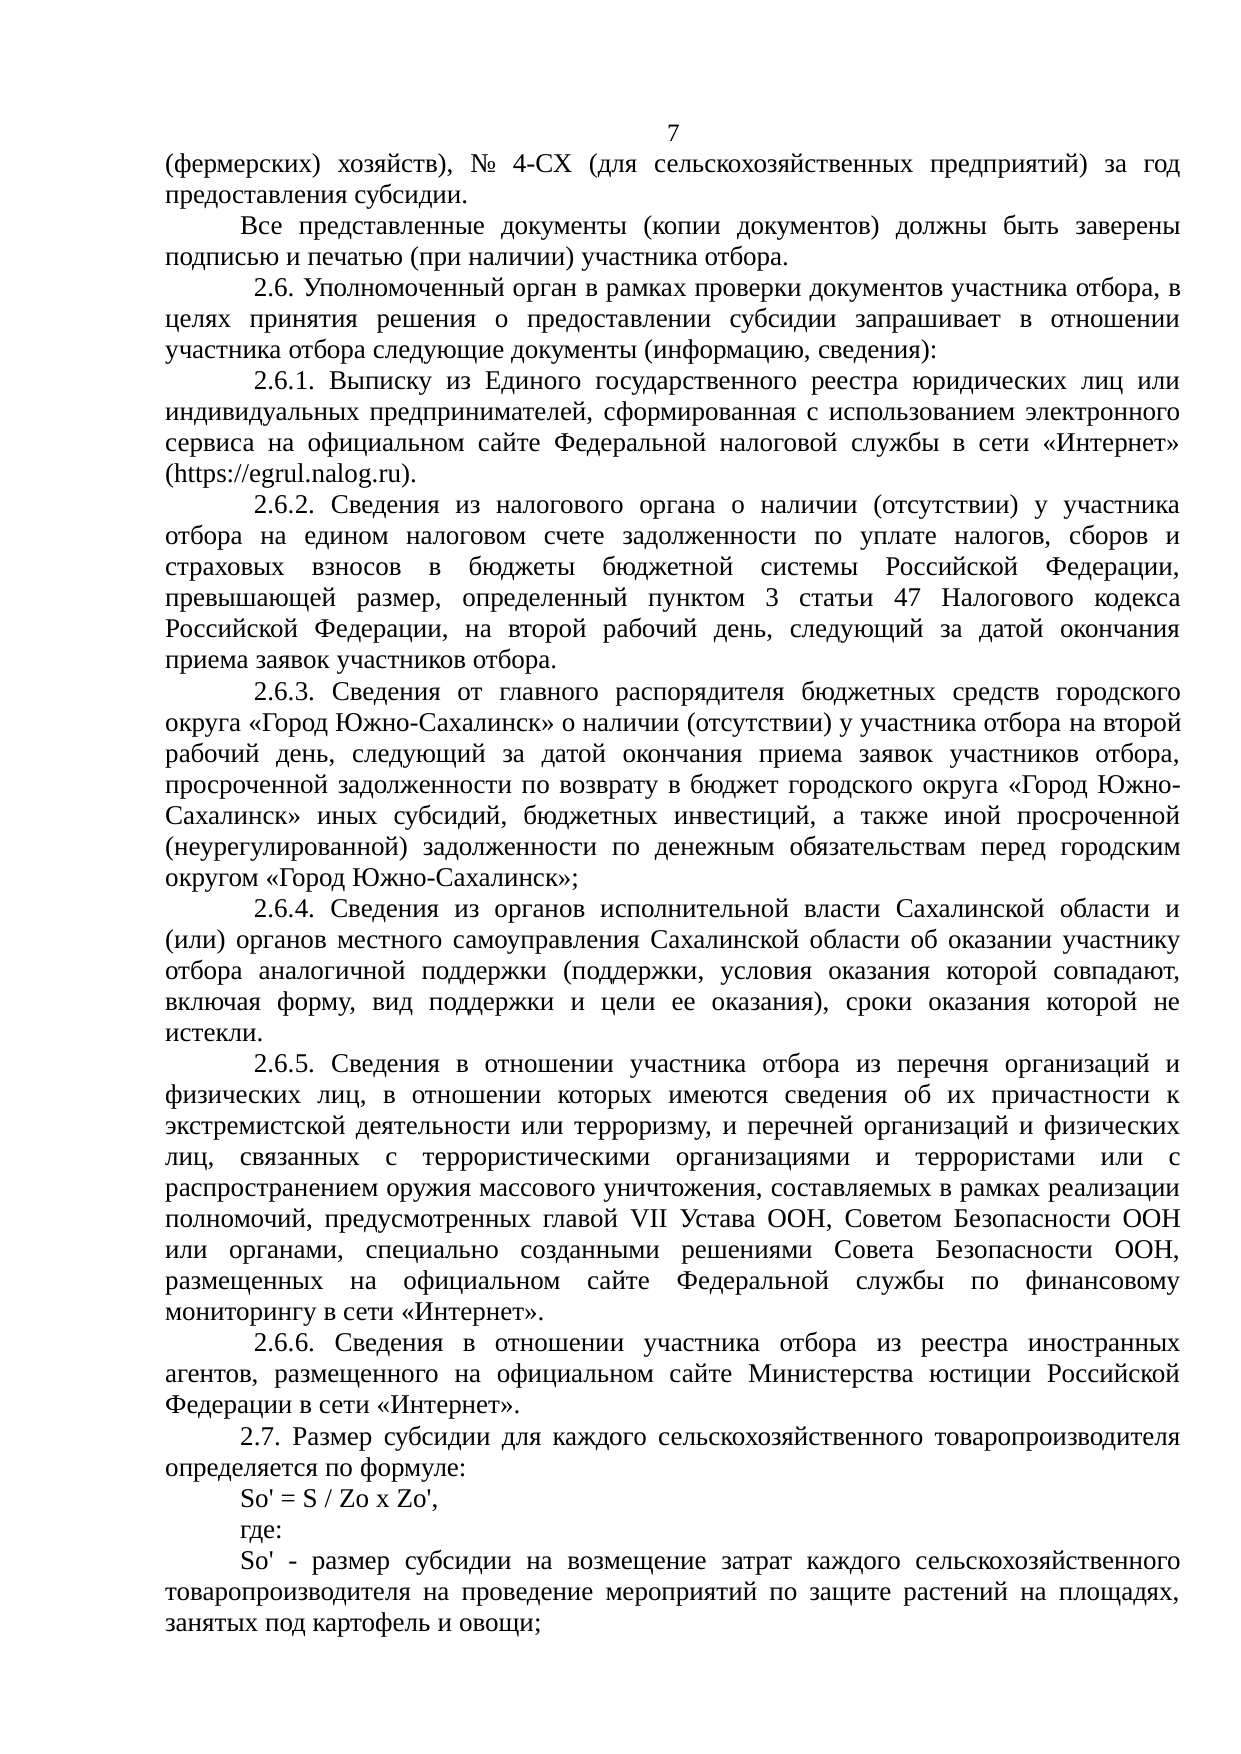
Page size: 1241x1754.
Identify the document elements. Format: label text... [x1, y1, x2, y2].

subtitle 2.6.2. Сведения из налогового органа о наличии (отсутствии) у участника отбора на едином налоговом счете задолженности по уплате налогов, сборов и страховых взносов в бюджеты бюджетной системы Российской Федерации, превышающей размер, определенный пунктом 3 статьи 47 Налогового кодекса Российской Федерации, на второй рабочий день, следующий за датой окончания приема заявок участников отбора. [165, 489, 1181, 675]
text где: [165, 1513, 1181, 1544]
text 2.7. Размер субсидии для каждого сельскохозяйственного товаропроизводителя определяется по формуле: [165, 1420, 1181, 1482]
text So' - размер субсидии на возмещение затрат каждого сельскохозяйственного товаропроизводителя на проведение мероприятий по защите растений на площадях, занятых под картофель и овощи; [165, 1544, 1181, 1637]
text (фермерских) хозяйств), № 4-СХ (для сельскохозяйственных предприятий) за год предоставления субсидии. [165, 147, 1181, 209]
subtitle 2.6.3. Сведения от главного распорядителя бюджетных средств городского округа «Город Южно-Сахалинск» о наличии (отсутствии) у участника отбора на второй рабочий день, следующий за датой окончания приема заявок участников отбора, просроченной задолженности по возврату в бюджет городского округа «Город Южно-Сахалинск» иных субсидий, бюджетных инвестиций, а также иной просроченной (неурегулированной) задолженности по денежным обязательствам перед городским округом «Город Южно-Сахалинск»; [165, 675, 1181, 892]
text Все представленные документы (копии документов) должны быть заверены подписью и печатью (при наличии) участника отбора. [165, 209, 1181, 271]
subtitle 2.6.1. Выписку из Единого государственного реестра юридических лиц или индивидуальных предпринимателей, сформированная с использованием электронного сервиса на официальном сайте Федеральной налоговой службы в сети «Интернет» (https://egrul.nalog.ru). [165, 364, 1181, 489]
subtitle 2.6.4. Сведения из органов исполнительной власти Сахалинской области и (или) органов местного самоуправления Сахалинской области об оказании участнику отбора аналогичной поддержки (поддержки, условия оказания которой совпадают, включая форму, вид поддержки и цели ее оказания), сроки оказания которой не истекли. [165, 892, 1181, 1047]
text So' = S / Zo x Zo', [165, 1482, 1181, 1513]
subtitle 2.6. Уполномоченный орган в рамках проверки документов участника отбора, в целях принятия решения о предоставлении субсидии запрашивает в отношении участника отбора следующие документы (информацию, сведения): [165, 271, 1181, 364]
subtitle 2.6.6. Сведения в отношении участника отбора из реестра иностранных агентов, размещенного на официальном сайте Министерства юстиции Российской Федерации в сети «Интернет». [165, 1327, 1181, 1420]
subtitle 2.6.5. Сведения в отношении участника отбора из перечня организаций и физических лиц, в отношении которых имеются сведения об их причастности к экстремистской деятельности или терроризму, и перечней организаций и физических лиц, связанных с террористическими организациями и террористами или с распространением оружия массового уничтожения, составляемых в рамках реализации полномочий, предусмотренных главой VII Устава ООН, Советом Безопасности ООН или органами, специально созданными решениями Совета Безопасности ООН, размещенных на официальном сайте Федеральной службы по финансовому мониторингу в сети «Интернет». [165, 1047, 1181, 1327]
